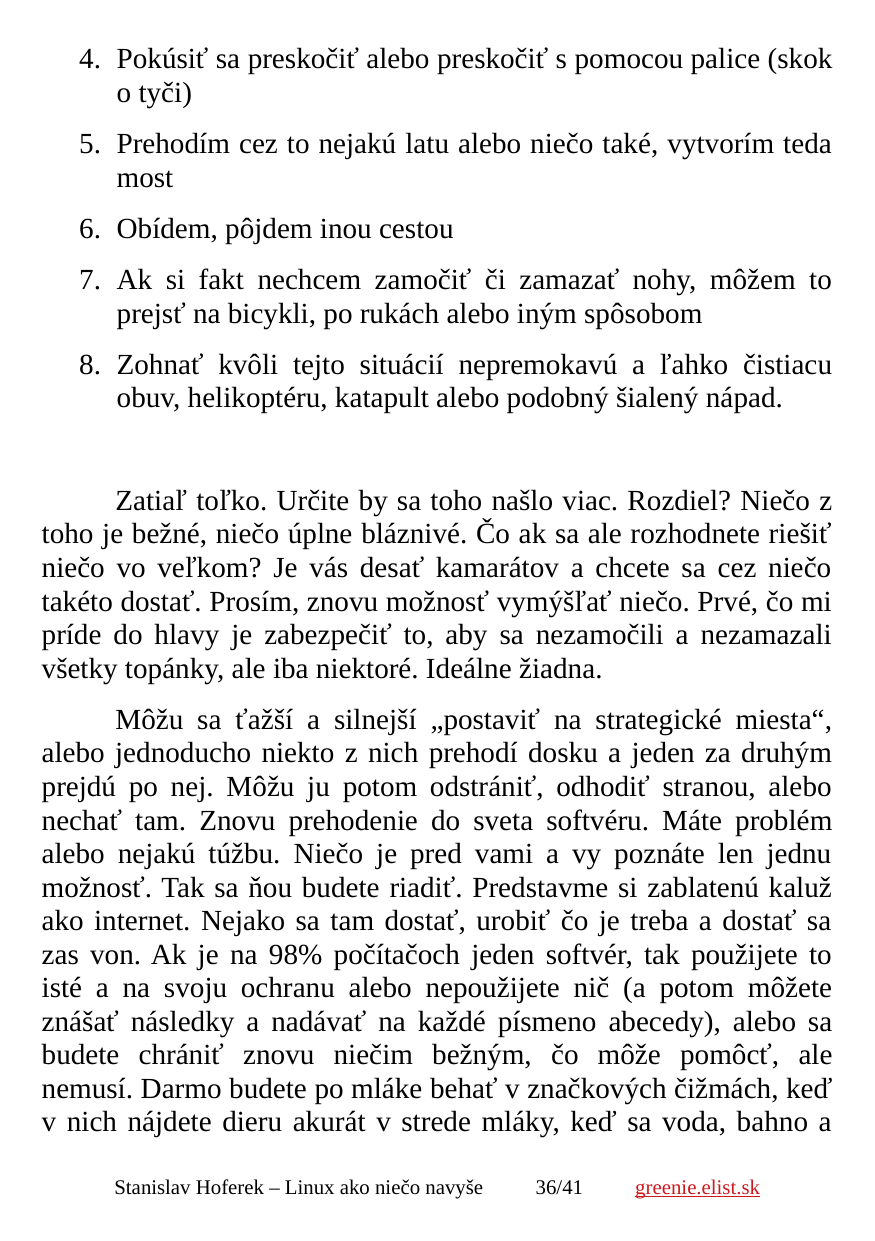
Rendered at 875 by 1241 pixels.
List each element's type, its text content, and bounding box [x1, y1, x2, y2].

text Môžu sa ťažší a silnejší „postaviť na strategické miesta“, alebo jednoducho niekto z nich prehodí dosku a jeden za druhým prejdú po nej. Môžu ju potom odstrániť, odhodiť stranou, alebo nechať tam. Znovu prehodenie do sveta softvéru. Máte problém alebo nejakú túžbu. Niečo je pred vami a vy poznáte len jednu možnosť. Tak sa ňou budete riadiť. Predstavme si zablatenú kaluž ako internet. Nejako sa tam dostať, urobiť čo je treba a dostať sa zas von. Ak je na 98% počítačoch jeden softvér, tak použijete to isté a na svoju ochranu alebo nepoužijete nič (a potom môžete znášať následky a nadávať na každé písmeno abecedy), alebo sa budete chrániť znovu niečim bežným, čo môže pomôcť, ale nemusí. Darmo budete po mláke behať v značkových čižmách, keď v nich nájdete dieru akurát v strede mláky, keď sa voda, bahno a [41, 702, 833, 1138]
list Obídem, pôjdem inou cestou [79, 211, 833, 244]
text Zatiaľ toľko. Určite by sa toho našlo viac. Rozdiel? Niečo z toho je bežné, niečo úplne bláznivé. Čo ak sa ale rozhodnete riešiť niečo vo veľkom? Je vás desať kamarátov a chcete sa cez niečo takéto dostať. Prosím, znovu možnosť vymýšľať niečo. Prvé, čo mi príde do hlavy je zabezpečiť to, aby sa nezamočili a nezamazali všetky topánky, ale iba niektoré. Ideálne žiadna. [41, 483, 833, 684]
list Pokúsiť sa preskočiť alebo preskočiť s pomocou palice (skok o tyči) [79, 41, 833, 108]
list Ak si fakt nechcem zamočiť či zamazať nohy, môžem to prejsť na bicykli, po rukách alebo iným spôsobom [79, 262, 833, 329]
list Zohnať kvôli tejto situácií nepremokavú a ľahko čistiacu obuv, helikoptéru, katapult alebo podobný šialený nápad. [79, 347, 833, 414]
list Prehodím cez to nejakú latu alebo niečo také, vytvorím teda most [79, 126, 833, 193]
